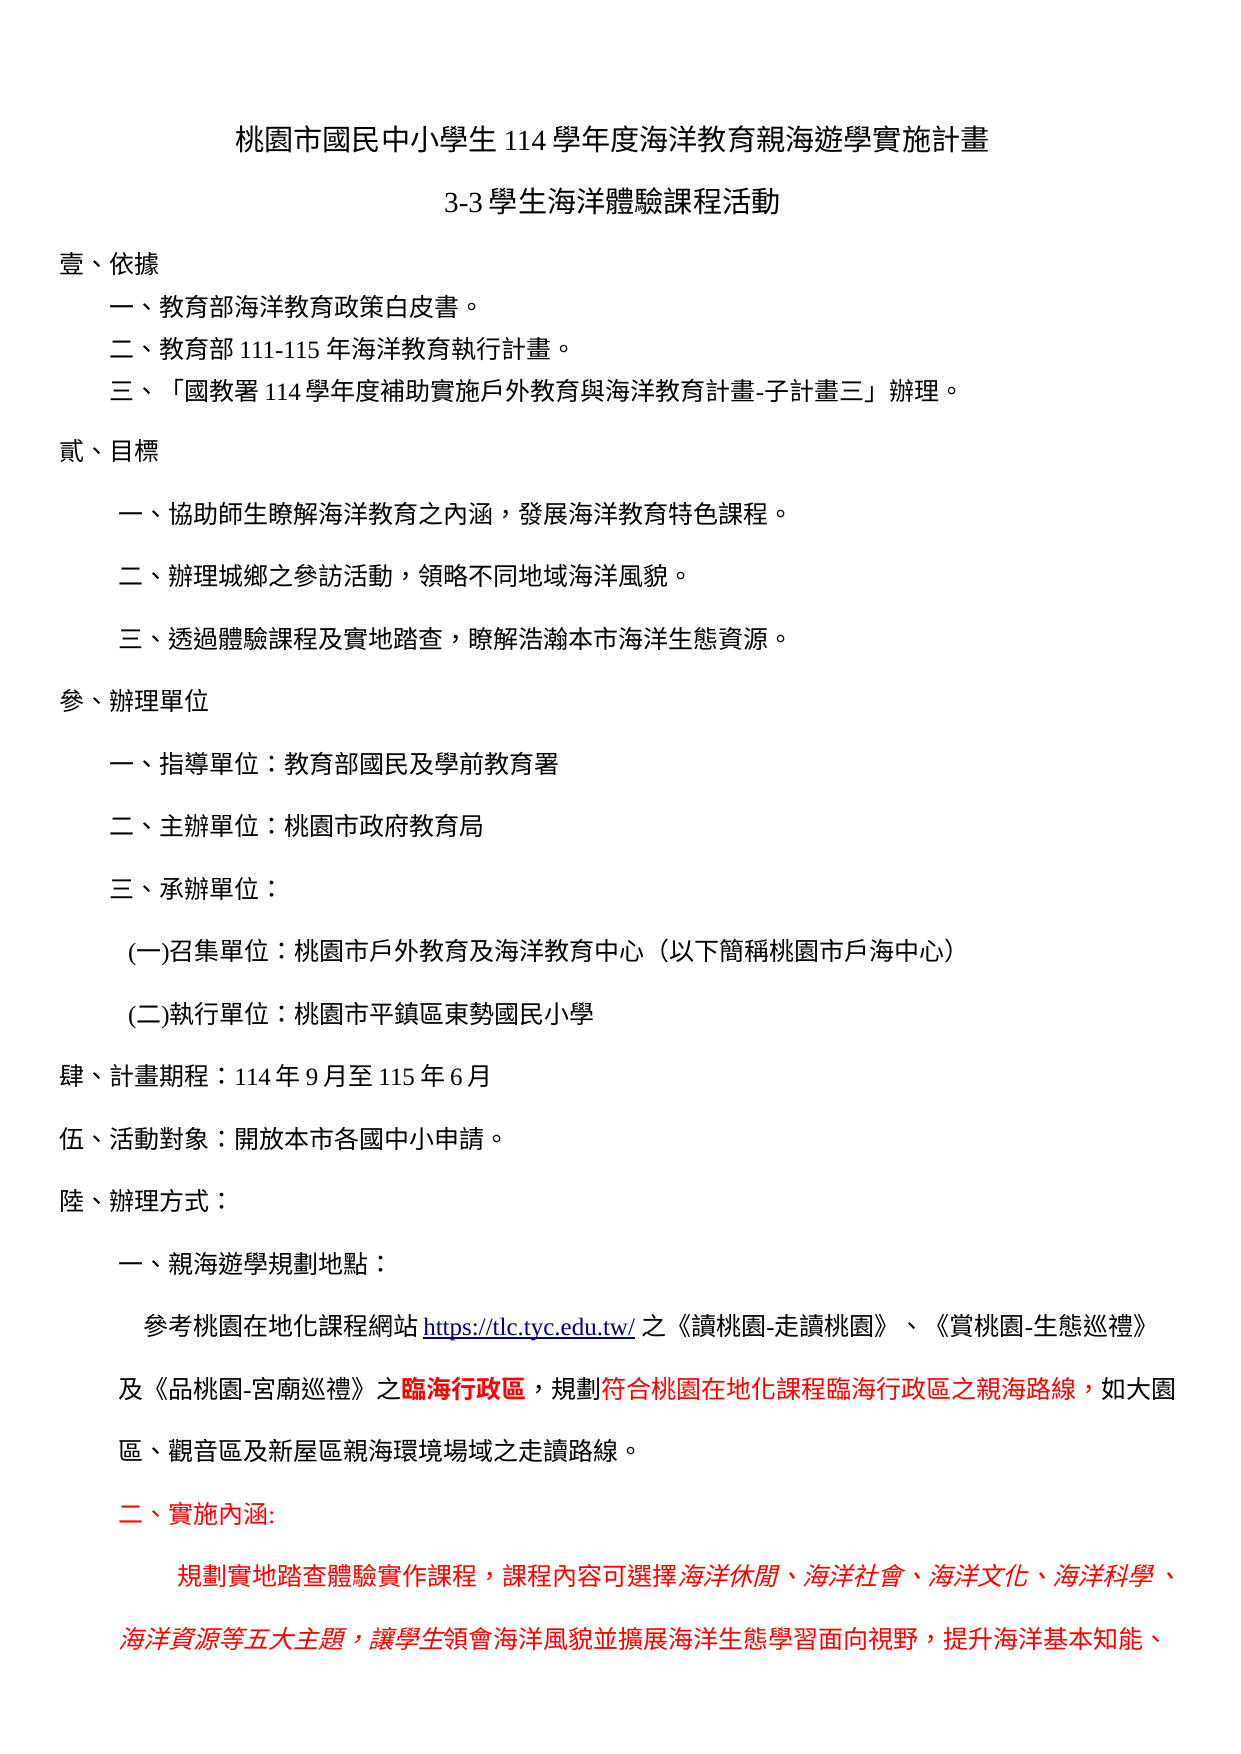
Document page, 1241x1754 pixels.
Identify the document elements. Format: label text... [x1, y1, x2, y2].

text (一)召集單位：桃園市戶外教育及海洋教育中心（以下簡稱桃園市戶海中心） [109, 908, 1165, 971]
text 陸、辦理方式： [59, 1158, 1165, 1221]
text 二、辦理城鄉之參訪活動，領略不同地域海洋風貌。 [118, 533, 1180, 596]
text 肆、計畫期程：114年9月至115年6月 [59, 1033, 1165, 1096]
text 貳、目標 [59, 408, 1165, 471]
text 三、「國教署114學年度補助實施戶外教育與海洋教育計畫-子計畫三」辦理。 [109, 367, 1165, 408]
text 參考桃園在地化課程網站https://tlc.tyc.edu.tw/ 之《讀桃園-走讀桃園》、《賞桃園-生態巡禮》及《品桃園-宮廟巡禮》之臨海行政區，規劃符合桃園在地化課程臨海行政區之親海路線，如大園區、觀音區及新屋區親海環境場域之走讀路線。 [118, 1283, 1180, 1471]
text 一、教育部海洋教育政策白皮書。 [109, 283, 1165, 325]
text 規劃實地踏查體驗實作課程，課程內容可選擇海洋休閒、海洋社會、海洋文化、海洋科學、海洋資源等五大主題，讓學生領會海洋風貌並擴展海洋生態學習面向視野，提升海洋基本知能、 [118, 1533, 1180, 1658]
text 伍、活動對象：開放本市各國中小申請。 [59, 1096, 1165, 1158]
text 二、主辦單位：桃園市政府教育局 [109, 783, 1165, 846]
text 三、承辦單位： [109, 846, 1165, 908]
text 壹、依據 [59, 221, 1165, 283]
text 桃園市國民中小學生114學年度海洋教育親海遊學實施計畫 [59, 96, 1165, 158]
text 二、實施內涵: [118, 1471, 1180, 1533]
text 三、透過體驗課程及實地踏查，瞭解浩瀚本市海洋生態資源。 [118, 596, 1180, 658]
text 一、協助師生瞭解海洋教育之內涵，發展海洋教育特色課程。 [118, 471, 1180, 533]
text (二)執行單位：桃園市平鎮區東勢國民小學 [109, 971, 1165, 1033]
text 二、教育部111-115 年海洋教育執行計畫。 [109, 325, 1165, 367]
text 一、指導單位：教育部國民及學前教育署 [109, 721, 1165, 783]
text 參、辦理單位 [59, 658, 1165, 721]
text 3-3學生海洋體驗課程活動 [59, 158, 1165, 221]
text 一、親海遊學規劃地點： [118, 1221, 1180, 1283]
